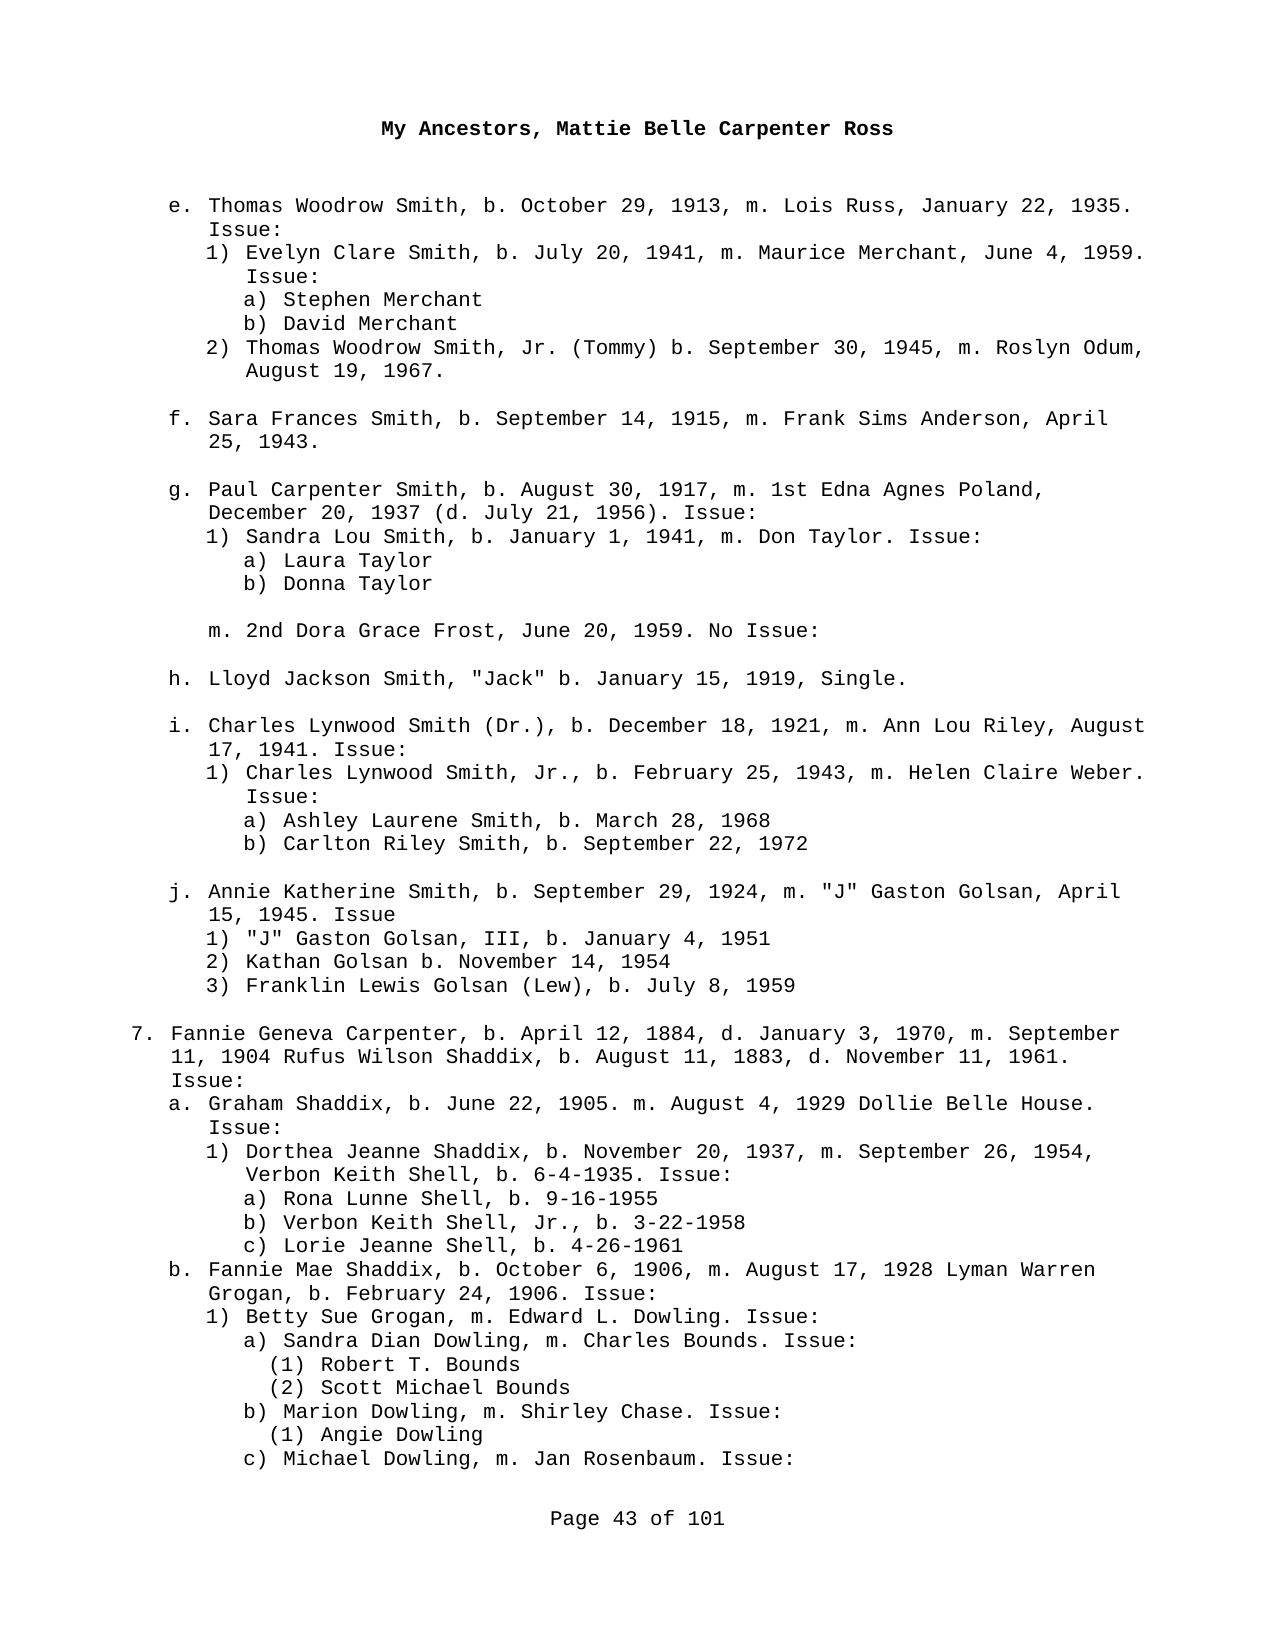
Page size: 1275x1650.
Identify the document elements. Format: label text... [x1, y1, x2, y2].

list Graham Shaddix, b. June 22, 1905. m. August 4, 1929 Dollie Belle House. Issue: [193, 1093, 1157, 1141]
list Paul Carpenter Smith, b. August 30, 1917, m. 1st Edna Agnes Poland, December 20, 1937 (d. July 21, 1956). Issue: [193, 479, 1157, 526]
list Sara Frances Smith, b. September 14, 1915, m. Frank Sims Anderson, April 25, 1943. [193, 408, 1157, 455]
list Lorie Jeanne Shell, b. 4-26-1961 [268, 1235, 1157, 1259]
list Annie Katherine Smith, b. September 29, 1924, m. "J" Gaston Golsan, April 15, 1945. Issue [193, 881, 1157, 928]
list Dorthea Jeanne Shaddix, b. November 20, 1937, m. September 26, 1954, Verbon Keith Shell, b. 6-4-1935. Issue: [231, 1141, 1157, 1188]
list Angie Dowling [306, 1424, 1157, 1448]
list Donna Taylor [268, 573, 1157, 597]
list Marion Dowling, m. Shirley Chase. Issue: [268, 1401, 1157, 1424]
list Fannie Mae Shaddix, b. October 6, 1906, m. August 17, 1928 Lyman Warren Grogan, b. February 24, 1906. Issue: [193, 1259, 1157, 1306]
list Betty Sue Grogan, m. Edward L. Dowling. Issue: [231, 1306, 1157, 1330]
list m. 2nd Dora Grace Frost, June 20, 1959. No Issue: [193, 621, 1157, 644]
list Ashley Laurene Smith, b. March 28, 1968 [268, 810, 1157, 833]
list Robert T. Bounds [306, 1353, 1157, 1377]
list Evelyn Clare Smith, b. July 20, 1941, m. Maurice Merchant, June 4, 1959. Issue: [231, 242, 1157, 289]
list Thomas Woodrow Smith, Jr. (Tommy) b. September 30, 1945, m. Roslyn Odum, August 19, 1967. [231, 337, 1157, 384]
list Kathan Golsan b. November 14, 1954 [231, 952, 1157, 975]
list Franklin Lewis Golsan (Lew), b. July 8, 1959 [231, 975, 1157, 999]
list Verbon Keith Shell, Jr., b. 3-22-1958 [268, 1212, 1157, 1235]
list Laura Taylor [268, 549, 1157, 573]
list "J" Gaston Golsan, III, b. January 4, 1951 [231, 928, 1157, 952]
list Carlton Riley Smith, b. September 22, 1972 [268, 833, 1157, 857]
list Stephen Merchant [268, 289, 1157, 313]
list Charles Lynwood Smith (Dr.), b. December 18, 1921, m. Ann Lou Riley, August 17, 1941. Issue: [193, 715, 1157, 762]
list Sandra Lou Smith, b. January 1, 1941, m. Don Taylor. Issue: [231, 526, 1157, 549]
list Charles Lynwood Smith, Jr., b. February 25, 1943, m. Helen Claire Weber. Issue: [231, 762, 1157, 810]
list Scott Michael Bounds [306, 1377, 1157, 1401]
list Fannie Geneva Carpenter, b. April 12, 1884, d. January 3, 1970, m. September 11, 1904 Rufus Wilson Shaddix, b. August 11, 1883, d. November 11, 1961. Issue: [156, 1022, 1157, 1093]
list Sandra Dian Dowling, m. Charles Bounds. Issue: [268, 1330, 1157, 1353]
list Thomas Woodrow Smith, b. October 29, 1913, m. Lois Russ, January 22, 1935. Issue: [193, 195, 1157, 242]
list David Merchant [268, 313, 1157, 337]
list Rona Lunne Shell, b. 9-16-1955 [268, 1188, 1157, 1212]
list Lloyd Jackson Smith, "Jack" b. January 15, 1919, Single. [193, 668, 1157, 691]
list Michael Dowling, m. Jan Rosenbaum. Issue: [268, 1448, 1157, 1472]
